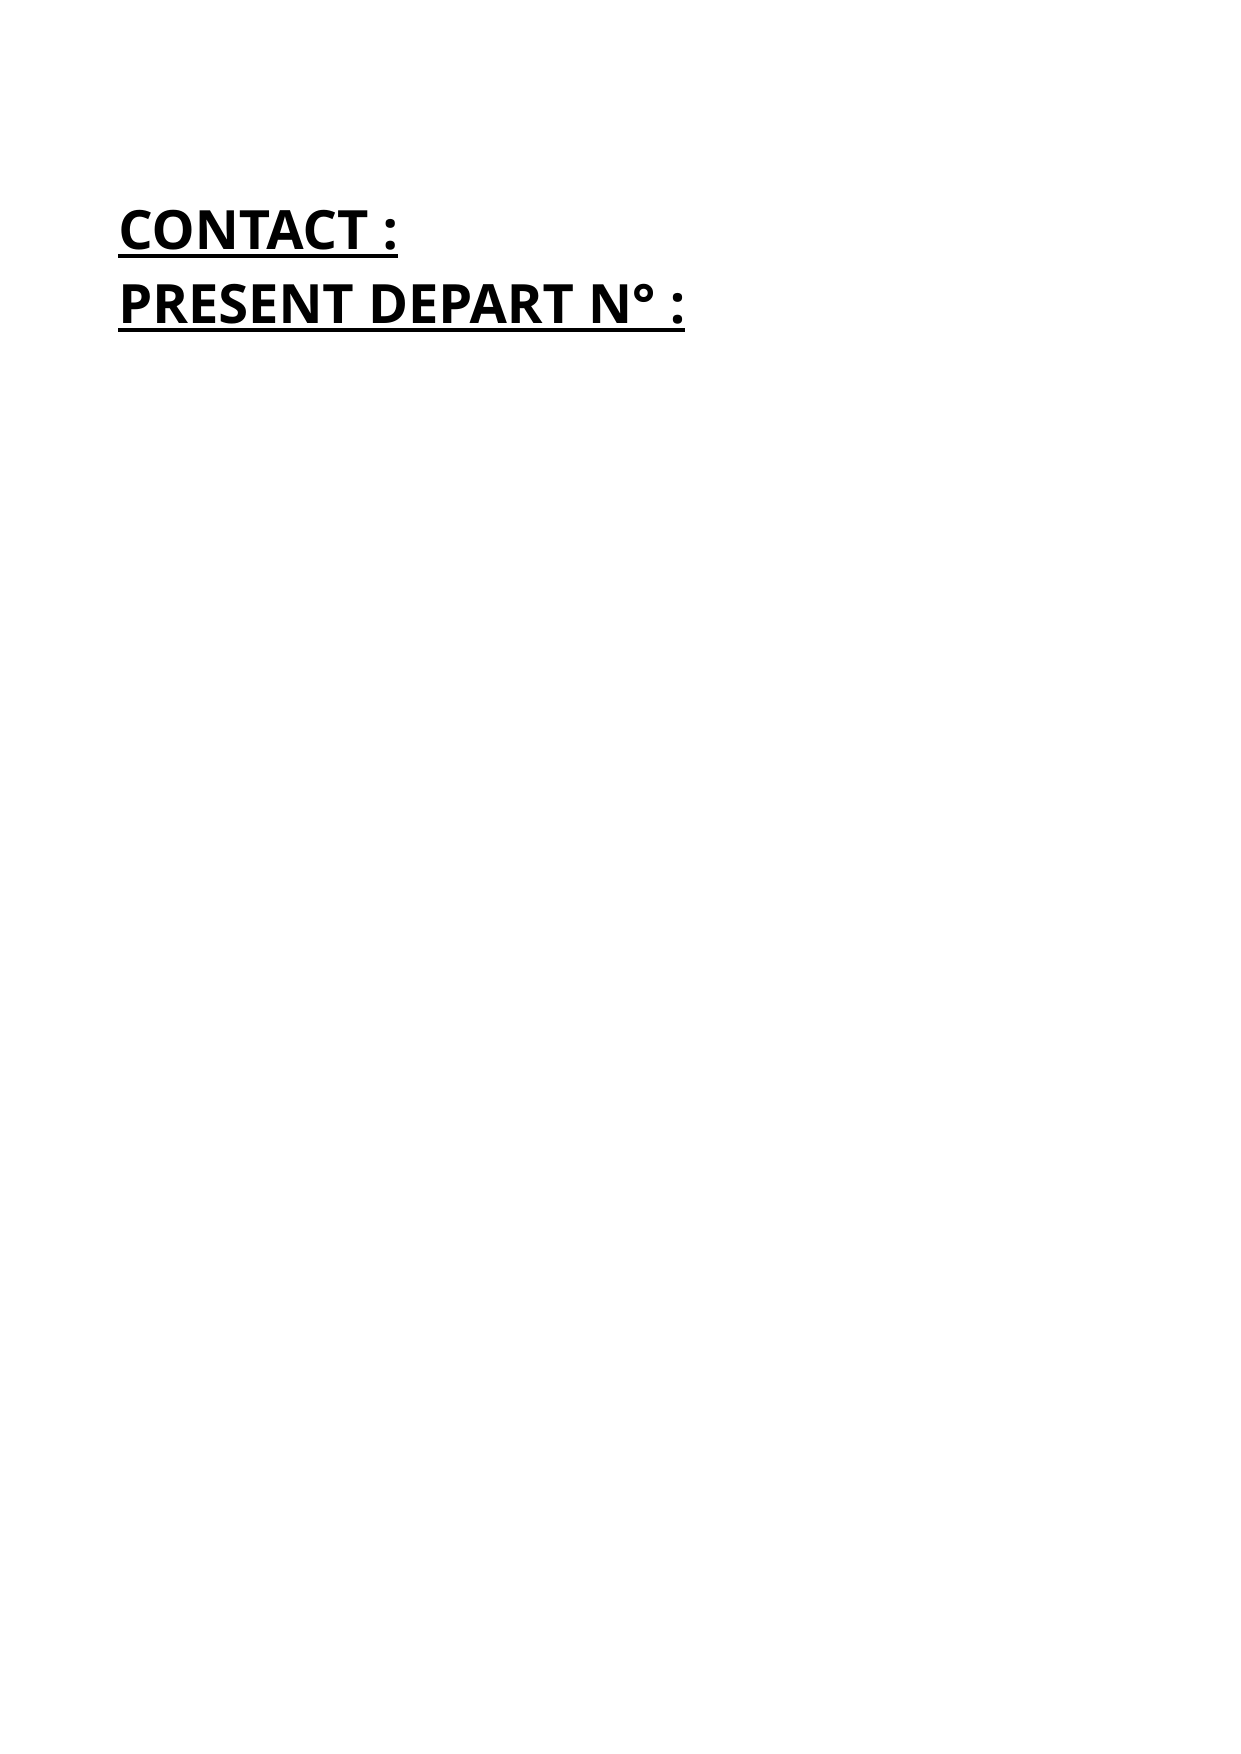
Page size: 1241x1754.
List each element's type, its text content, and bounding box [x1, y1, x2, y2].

text PRESENT DEPART N° : [118, 266, 1122, 339]
text CONTACT : [118, 192, 1122, 266]
